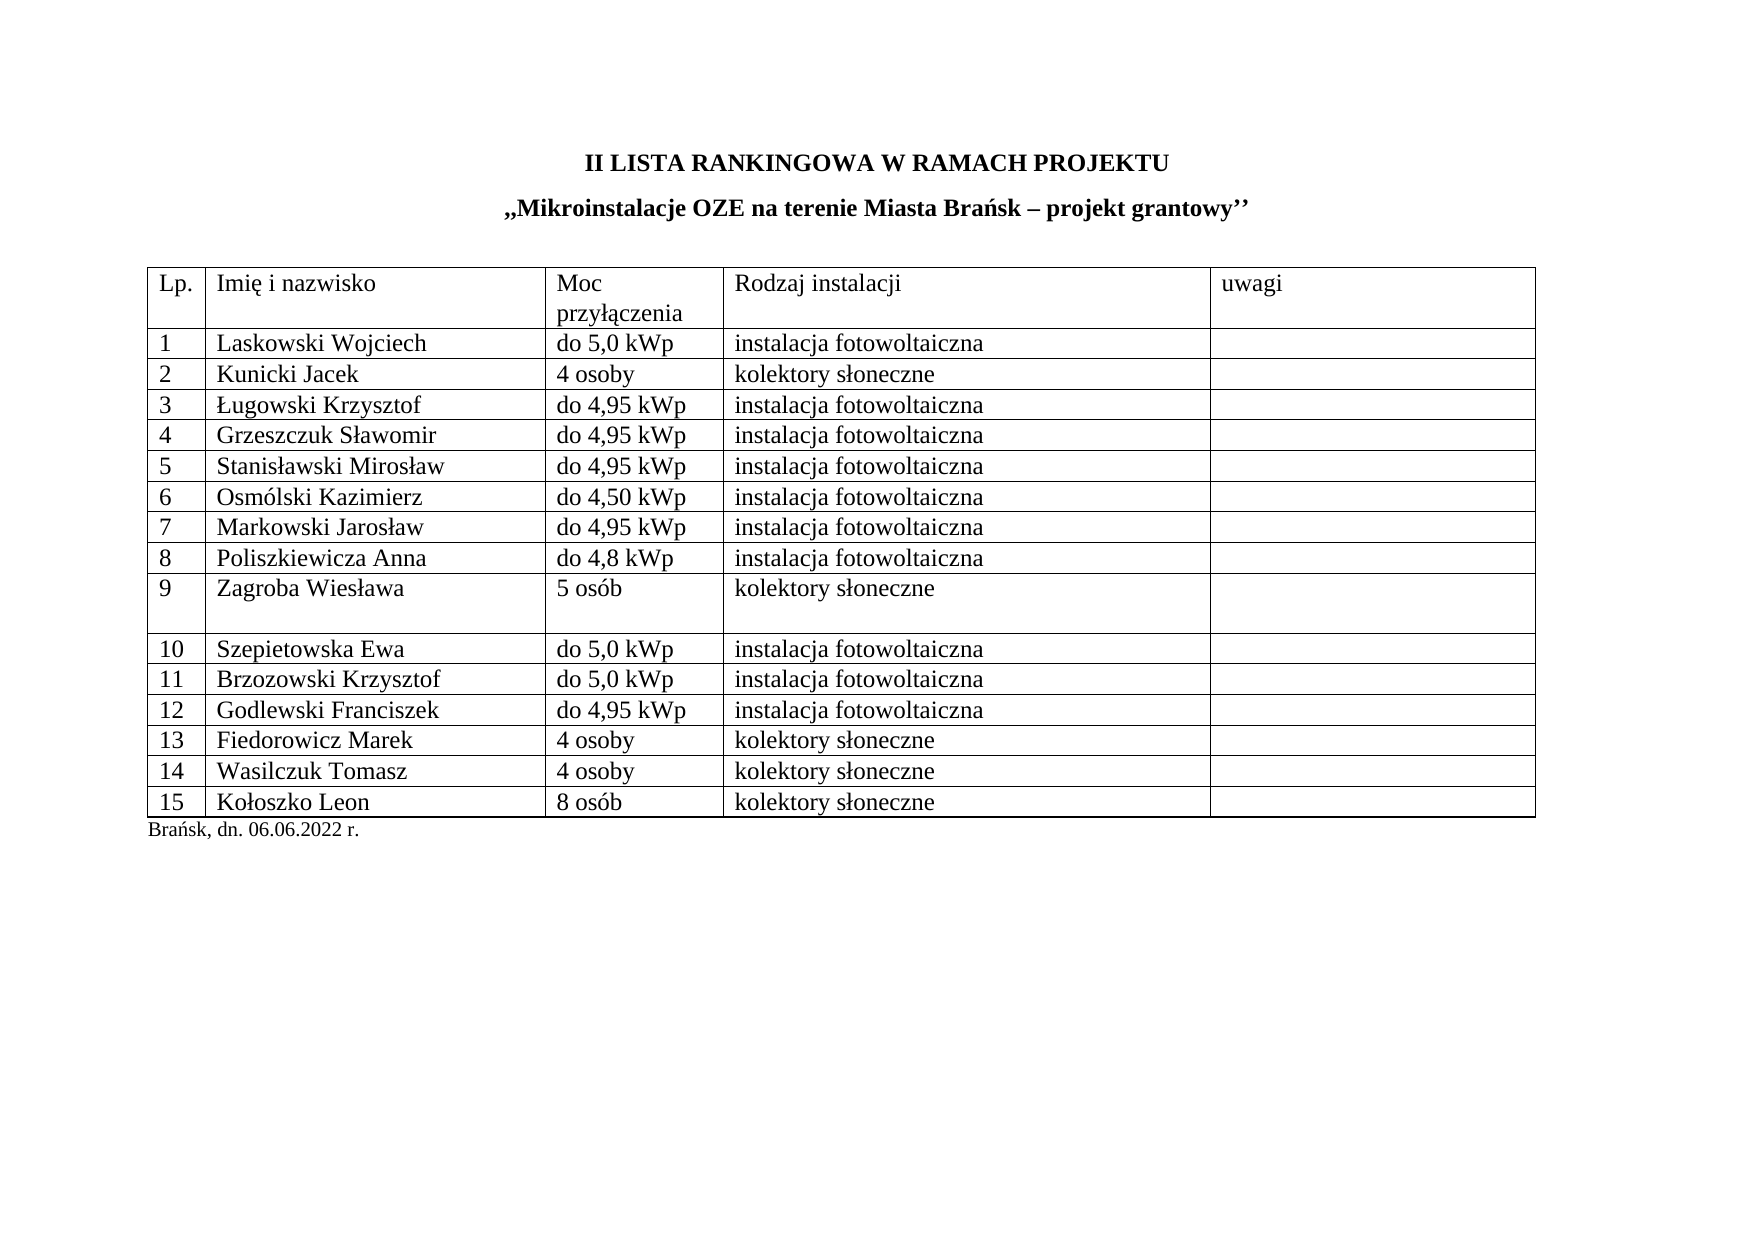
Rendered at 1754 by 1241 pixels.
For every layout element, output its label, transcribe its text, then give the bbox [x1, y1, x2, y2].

table_cell Osmólski Kazimierz [206, 482, 545, 511]
table_cell 2 [148, 359, 205, 389]
table_cell [1211, 726, 1535, 755]
table_cell Kołoszko Leon [206, 787, 545, 816]
table_cell kolektory słoneczne [724, 787, 1210, 816]
table_cell 4 [148, 420, 205, 450]
table_cell Kunicki Jacek [206, 359, 545, 389]
table_cell do 4,95 kWp [546, 512, 723, 542]
table_cell Grzeszczuk Sławomir [206, 420, 545, 450]
table_cell instalacja fotowoltaiczna [724, 634, 1210, 663]
table_cell 4 osoby [546, 756, 723, 786]
table_cell 9 [148, 574, 205, 633]
table_header Imię i nazwisko [206, 268, 545, 327]
text Brańsk, dn. 06.06.2022 r. [148, 817, 1606, 841]
table_cell [1211, 543, 1535, 572]
table_cell instalacja fotowoltaiczna [724, 695, 1210, 724]
table_header Rodzaj instalacji [724, 268, 1210, 327]
table_cell [1211, 512, 1535, 542]
table_cell 4 osoby [546, 359, 723, 389]
table_cell 13 [148, 726, 205, 755]
table_cell [1211, 329, 1535, 358]
table_cell [1211, 420, 1535, 450]
table_cell instalacja fotowoltaiczna [724, 664, 1210, 694]
table_cell do 4,95 kWp [546, 390, 723, 419]
table_cell [1211, 482, 1535, 511]
table_cell instalacja fotowoltaiczna [724, 451, 1210, 481]
table_cell 10 [148, 634, 205, 663]
table_cell do 4,95 kWp [546, 420, 723, 450]
table_cell Fiedorowicz Marek [206, 726, 545, 755]
table_header uwagi [1211, 268, 1535, 327]
table_cell Markowski Jarosław [206, 512, 545, 542]
text ,,Mikroinstalacje OZE na terenie Miasta Brańsk – projekt grantowy’’ [148, 193, 1606, 222]
table_cell Poliszkiewicza Anna [206, 543, 545, 572]
table_cell 8 osób [546, 787, 723, 816]
table_cell Godlewski Franciszek [206, 695, 545, 724]
table_cell instalacja fotowoltaiczna [724, 420, 1210, 450]
table_cell [1211, 756, 1535, 786]
table_cell 5 osób [546, 574, 723, 633]
table_cell do 5,0 kWp [546, 329, 723, 358]
table_cell kolektory słoneczne [724, 359, 1210, 389]
table_cell 4 osoby [546, 726, 723, 755]
table_cell 12 [148, 695, 205, 724]
table_cell 7 [148, 512, 205, 542]
table_cell [1211, 695, 1535, 724]
table_cell 11 [148, 664, 205, 694]
table_header Lp. [148, 268, 205, 327]
table_cell Ługowski Krzysztof [206, 390, 545, 419]
table_cell 5 [148, 451, 205, 481]
table_cell [1211, 390, 1535, 419]
table_cell [1211, 634, 1535, 663]
table_cell 1 [148, 329, 205, 358]
table_cell [1211, 787, 1535, 816]
table_header Moc przyłączenia [546, 268, 723, 327]
table_cell do 5,0 kWp [546, 634, 723, 663]
table_cell Szepietowska Ewa [206, 634, 545, 663]
table_cell Zagroba Wiesława [206, 574, 545, 633]
table_cell 3 [148, 390, 205, 419]
table_cell instalacja fotowoltaiczna [724, 329, 1210, 358]
table_cell 14 [148, 756, 205, 786]
table_cell kolektory słoneczne [724, 574, 1210, 633]
table_cell instalacja fotowoltaiczna [724, 512, 1210, 542]
table_cell instalacja fotowoltaiczna [724, 390, 1210, 419]
table_cell Stanisławski Mirosław [206, 451, 545, 481]
table_cell kolektory słoneczne [724, 726, 1210, 755]
table_cell [1211, 664, 1535, 694]
table_cell Brzozowski Krzysztof [206, 664, 545, 694]
table_cell 15 [148, 787, 205, 816]
table_cell Wasilczuk Tomasz [206, 756, 545, 786]
table_cell do 4,50 kWp [546, 482, 723, 511]
table_cell Laskowski Wojciech [206, 329, 545, 358]
text II LISTA RANKINGOWA W RAMACH PROJEKTU [148, 148, 1606, 176]
table_cell do 5,0 kWp [546, 664, 723, 694]
table_cell kolektory słoneczne [724, 756, 1210, 786]
table_cell instalacja fotowoltaiczna [724, 482, 1210, 511]
table_cell [1211, 451, 1535, 481]
table_cell do 4,95 kWp [546, 695, 723, 724]
table_cell 8 [148, 543, 205, 572]
table_cell [1211, 359, 1535, 389]
table_cell do 4,8 kWp [546, 543, 723, 572]
table_cell 6 [148, 482, 205, 511]
table_cell [1211, 574, 1535, 633]
table_cell instalacja fotowoltaiczna [724, 543, 1210, 572]
table_cell do 4,95 kWp [546, 451, 723, 481]
